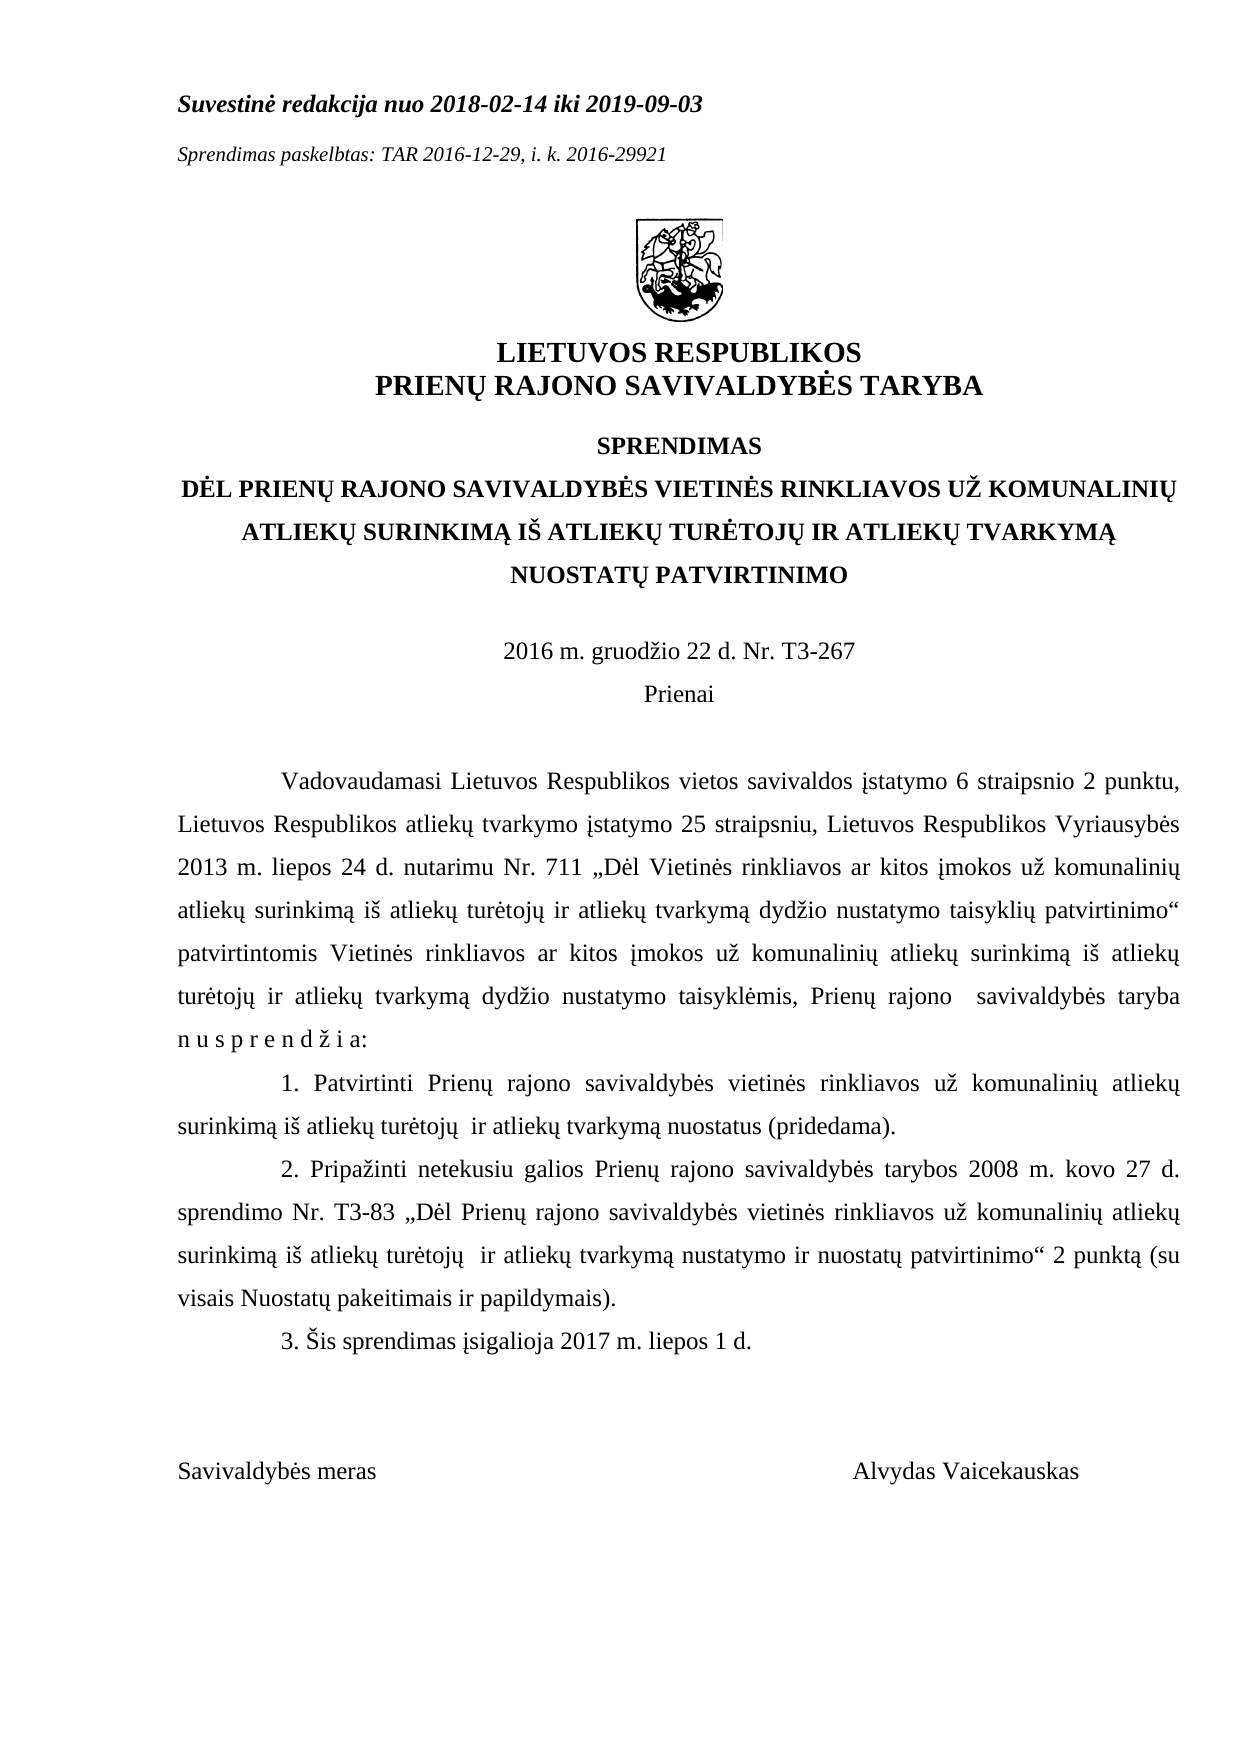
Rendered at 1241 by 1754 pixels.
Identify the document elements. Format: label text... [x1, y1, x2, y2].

text Prienai [177, 679, 1181, 708]
text 2016 m. gruodžio 22 d. Nr. T3-267 [177, 636, 1181, 665]
text 1. Patvirtinti Prienų rajono savivaldybės vietinės rinkliavos už komunalinių atliekų surinkimą iš atliekų turėtojų ir atliekų tvarkymą nuostatus (pridedama). [177, 1068, 1181, 1139]
text DĖL PRIENŲ RAJONO SAVIVALDYBĖS VIETINĖS RINKLIAVOS UŽ KOMUNALINIŲ ATLIEKŲ SURINKIMĄ IŠ ATLIEKŲ TURĖTOJŲ IR ATLIEKŲ TVARKYMĄ NUOSTATŲ PATVIRTINIMO [177, 474, 1181, 589]
text LIETUVOS RESPUBLIKOS [177, 335, 1181, 368]
text 3. Šis sprendimas įsigalioja 2017 m. liepos 1 d. [177, 1326, 1181, 1355]
text Sprendimas paskelbtas: TAR 2016-12-29, i. k. 2016-29921 [177, 141, 1181, 166]
text Suvestinė redakcija nuo 2018-02-14 iki 2019-09-03 [177, 89, 1181, 117]
text 2. Pripažinti netekusiu galios Prienų rajono savivaldybės tarybos 2008 m. kovo 27 d. sprendimo Nr. T3-83 „Dėl Prienų rajono savivaldybės vietinės rinkliavos už komunalinių atliekų surinkimą iš atliekų turėtojų ir atliekų tvarkymą nustatymo ir nuostatų patvirtinimo“ 2 punktą (su visais Nuostatų pakeitimais ir papildymais). [177, 1154, 1181, 1312]
text PRIENŲ RAJONO SAVIVALDYBĖS TARYBA [177, 368, 1181, 402]
text SPRENDIMAS [177, 431, 1181, 459]
text Vadovaudamasi Lietuvos Respublikos vietos savivaldos įstatymo 6 straipsnio 2 punktu, Lietuvos Respublikos atliekų tvarkymo įstatymo 25 straipsniu, Lietuvos Respublikos Vyriausybės 2013 m. liepos 24 d. nutarimu Nr. 711 „Dėl Vietinės rinkliavos ar kitos įmokos už komunalinių atliekų surinkimą iš atliekų turėtojų ir atliekų tvarkymą dydžio nustatymo taisyklių patvirtinimo“ patvirtintomis Vietinės rinkliavos ar kitos įmokos už komunalinių atliekų surinkimą iš atliekų turėtojų ir atliekų tvarkymą dydžio nustatymo taisyklėmis, Prienų rajono savivaldybės taryba n u s p r e n d ž i a: [177, 766, 1181, 1053]
text Savivaldybės meras Alvydas Vaicekauskas [177, 1456, 1181, 1484]
